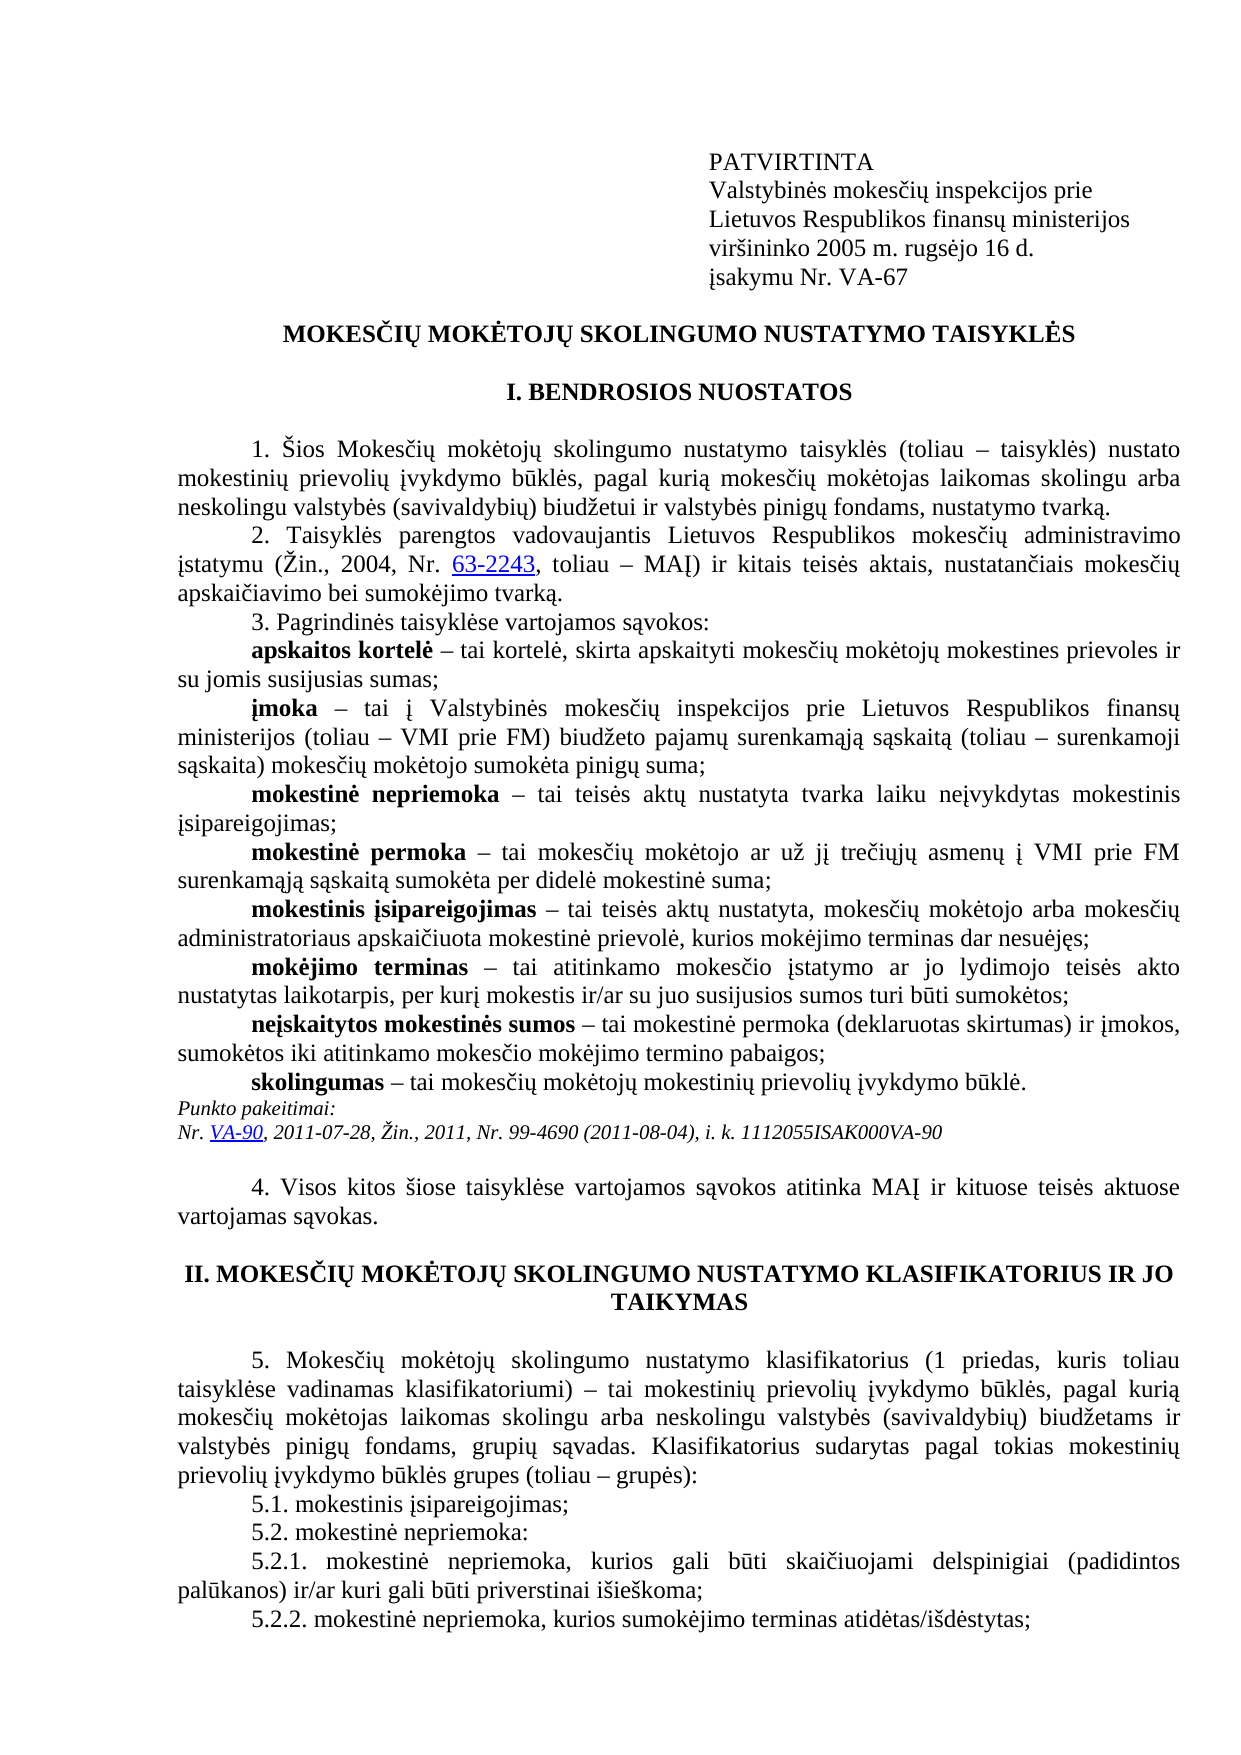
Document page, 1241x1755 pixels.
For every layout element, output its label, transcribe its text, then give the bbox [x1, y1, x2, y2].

text 2. Taisyklės parengtos vadovaujantis Lietuvos Respublikos mokesčių administravimo įstatymu (Žin., 2004, Nr. 63-2243, toliau – MAĮ) ir kitais teisės aktais, nustatančiais mokesčių apskaičiavimo bei sumokėjimo tvarką. [177, 521, 1181, 607]
text PATVIRTINTA [177, 147, 1181, 176]
text Valstybinės mokesčių inspekcijos prie [177, 176, 1181, 204]
text 3. Pagrindinės taisyklėse vartojamos sąvokos: [177, 607, 1181, 636]
text 5.2.2. mokestinė nepriemoka, kurios sumokėjimo terminas atidėtas/išdėstytas; [177, 1604, 1181, 1632]
text II. MOKESČIŲ MOKĖTOJŲ SKOLINGUMO NUSTATYMO KLASIFIKATORIUS IR JO TAIKYMAS [177, 1259, 1181, 1316]
text 5.1. mokestinis įsipareigojimas; [177, 1489, 1181, 1517]
text mokestinis įsipareigojimas – tai teisės aktų nustatyta, mokesčių mokėtojo arba mokesčių administratoriaus apskaičiuota mokestinė prievolė, kurios mokėjimo terminas dar nesuėjęs; [177, 894, 1181, 952]
text viršininko 2005 m. rugsėjo 16 d. [177, 233, 1181, 262]
text skolingumas – tai mokesčių mokėtojų mokestinių prievolių įvykdymo būklė. [177, 1067, 1181, 1096]
text Nr. VA-90, 2011-07-28, Žin., 2011, Nr. 99-4690 (2011-08-04), i. k. 1112055ISAK000VA-90 [177, 1120, 1181, 1144]
text 1. Šios Mokesčių mokėtojų skolingumo nustatymo taisyklės (toliau – taisyklės) nustato mokestinių prievolių įvykdymo būklės, pagal kurią mokesčių mokėtojas laikomas skolingu arba neskolingu valstybės (savivaldybių) biudžetui ir valstybės pinigų fondams, nustatymo tvarką. [177, 434, 1181, 521]
text I. BENDROSIOS NUOSTATOS [177, 377, 1181, 406]
text įsakymu Nr. VA-67 [177, 262, 1181, 291]
text apskaitos kortelė – tai kortelė, skirta apskaityti mokesčių mokėtojų mokestines prievoles ir su jomis susijusias sumas; [177, 636, 1181, 693]
text mokestinė nepriemoka – tai teisės aktų nustatyta tvarka laiku neįvykdytas mokestinis įsipareigojimas; [177, 779, 1181, 837]
text 5.2.1. mokestinė nepriemoka, kurios gali būti skaičiuojami delspinigiai (padidintos palūkanos) ir/ar kuri gali būti priverstinai išieškoma; [177, 1546, 1181, 1604]
text įmoka – tai į Valstybinės mokesčių inspekcijos prie Lietuvos Respublikos finansų ministerijos (toliau – VMI prie FM) biudžeto pajamų surenkamąją sąskaitą (toliau – surenkamoji sąskaita) mokesčių mokėtojo sumokėta pinigų suma; [177, 693, 1181, 779]
text MOKESČIŲ MOKĖTOJŲ SKOLINGUMO NUSTATYMO TAISYKLĖS [177, 319, 1181, 348]
text 4. Visos kitos šiose taisyklėse vartojamos sąvokos atitinka MAĮ ir kituose teisės aktuose vartojamas sąvokas. [177, 1172, 1181, 1230]
text mokėjimo terminas – tai atitinkamo mokesčio įstatymo ar jo lydimojo teisės akto nustatytas laikotarpis, per kurį mokestis ir/ar su juo susijusios sumos turi būti sumokėtos; [177, 952, 1181, 1009]
text Lietuvos Respublikos finansų ministerijos [177, 204, 1181, 233]
text mokestinė permoka – tai mokesčių mokėtojo ar už jį trečiųjų asmenų į VMI prie FM surenkamąją sąskaitą sumokėta per didelė mokestinė suma; [177, 837, 1181, 894]
text neįskaitytos mokestinės sumos – tai mokestinė permoka (deklaruotas skirtumas) ir įmokos, sumokėtos iki atitinkamo mokesčio mokėjimo termino pabaigos; [177, 1009, 1181, 1067]
text 5. Mokesčių mokėtojų skolingumo nustatymo klasifikatorius (1 priedas, kuris toliau taisyklėse vadinamas klasifikatoriumi) – tai mokestinių prievolių įvykdymo būklės, pagal kurią mokesčių mokėtojas laikomas skolingu arba neskolingu valstybės (savivaldybių) biudžetams ir valstybės pinigų fondams, grupių sąvadas. Klasifikatorius sudarytas pagal tokias mokestinių prievolių įvykdymo būklės grupes (toliau – grupės): [177, 1345, 1181, 1489]
text 5.2. mokestinė nepriemoka: [177, 1517, 1181, 1546]
text Punkto pakeitimai: [177, 1096, 1181, 1120]
